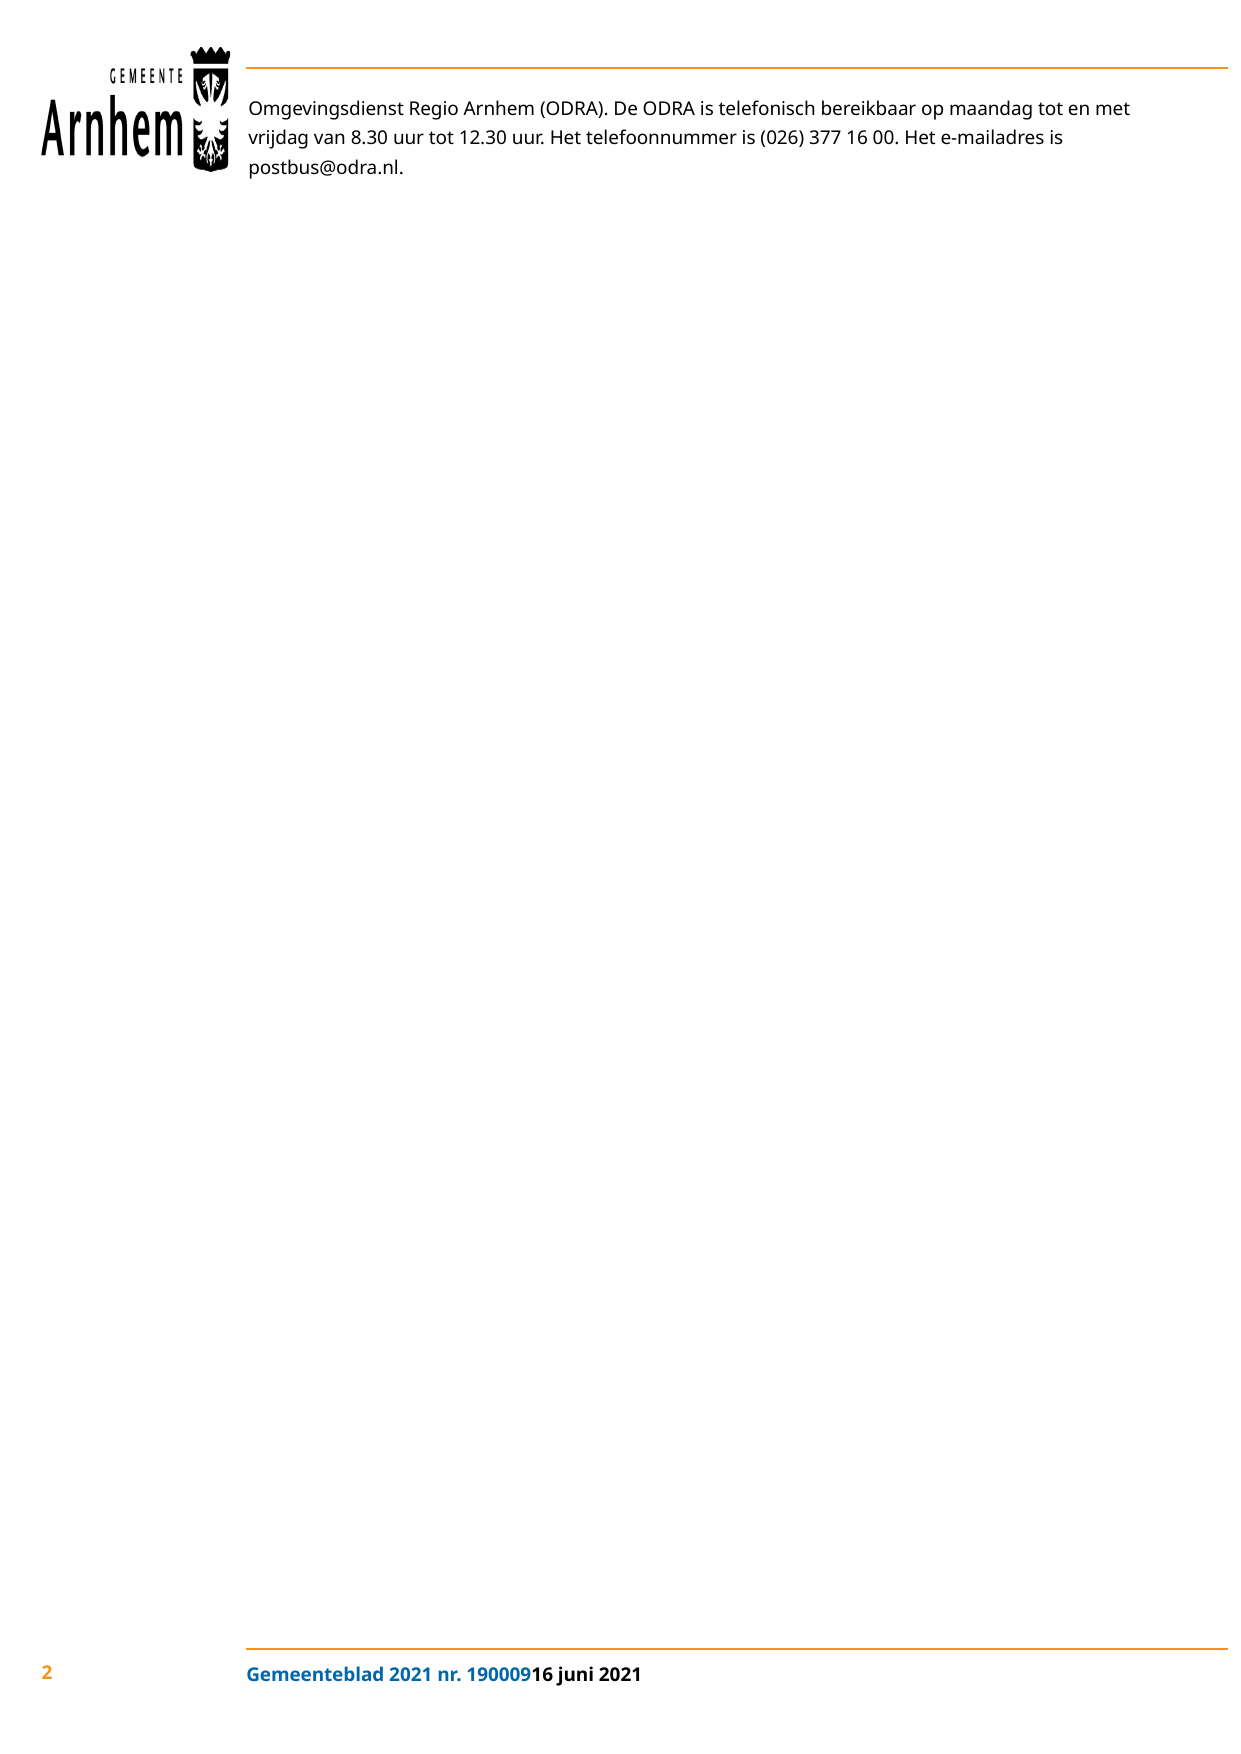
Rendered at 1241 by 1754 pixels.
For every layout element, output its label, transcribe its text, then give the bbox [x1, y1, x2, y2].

picture [41, 47, 231, 172]
text Omgevingsdienst Regio Arnhem (ODRA). De ODRA is telefonisch bereikbaar op maandag tot en met vrijdag van 8.30 uur tot 12.30 uur. Het telefoonnummer is (026) 377 16 00. Het e-mailadres is postbus@odra.nl. [248, 95, 1152, 180]
